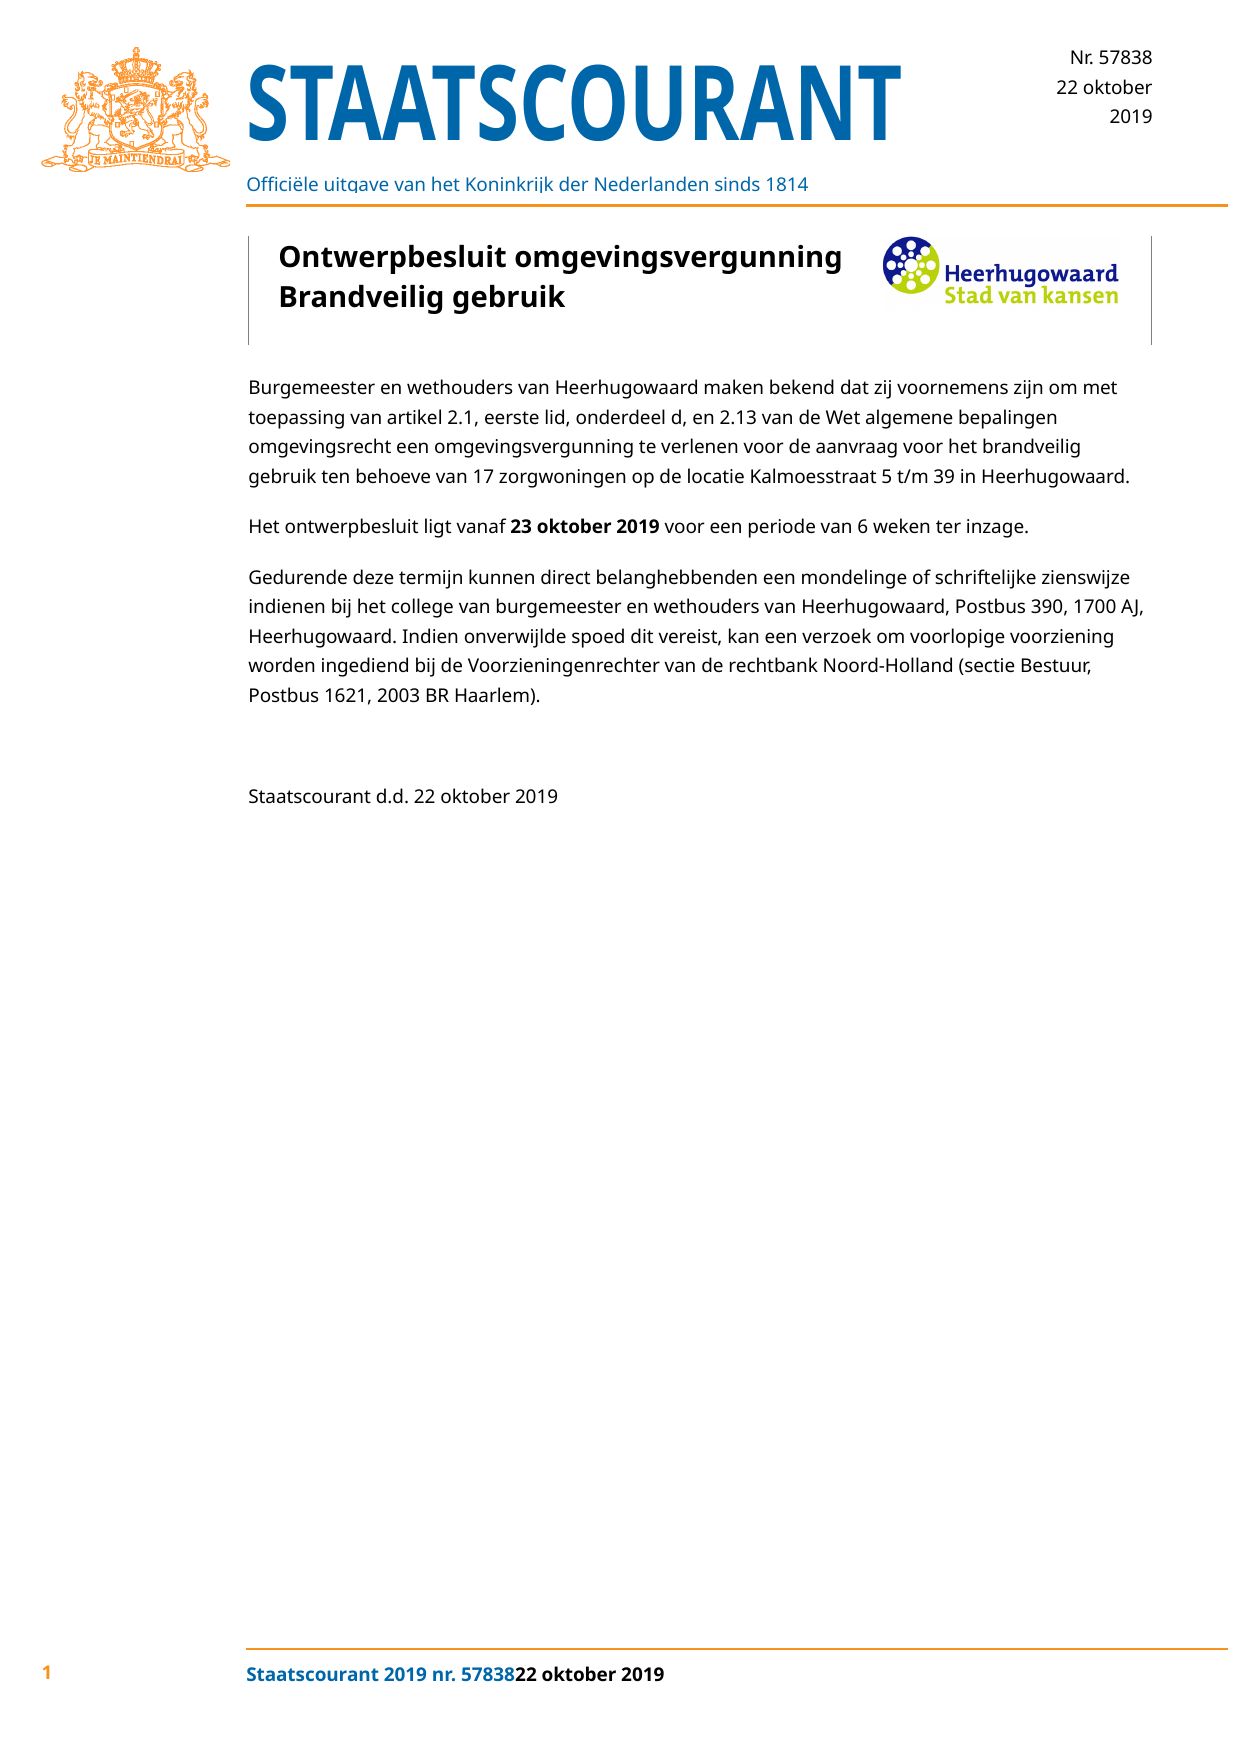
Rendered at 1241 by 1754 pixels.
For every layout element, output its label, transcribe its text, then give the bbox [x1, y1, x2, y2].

table_header [1119, 236, 1151, 309]
text Het ontwerpbesluit ligt vanaf 23 oktober 2019 voor een periode van 6 weken ter inzage. [248, 513, 1152, 539]
picture [882, 236, 1119, 310]
text Gedurende deze termijn kunnen direct belanghebbenden een mondelinge of schriftelijke zienswijze indienen bij het college van burgemeester en wethouders van Heerhugowaard, Postbus 390, 1700 AJ, Heerhugowaard. Indien onverwijlde spoed dit vereist, kan een verzoek om voorlopige voorziening worden ingediend bij de Voorzieningenrechter van de rechtbank Noord-Holland (sectie Bestuur, Postbus 1621, 2003 BR Haarlem). [248, 564, 1152, 708]
picture [41, 47, 231, 172]
table_header [850, 310, 1151, 345]
text Burgemeester en wethouders van Heerhugowaard maken bekend dat zij voornemens zijn om met toepassing van artikel 2.1, eerste lid, onderdeel d, en 2.13 van de Wet algemene bepalingen omgevingsrecht een omgevingsvergunning te verlenen voor de aanvraag voor het brandveilig gebruik ten behoeve van 17 zorgwoningen op de locatie Kalmoesstraat 5 t/m 39 in Heerhugowaard. [248, 374, 1152, 489]
table_header Ontwerpbesluit omgevingsvergunning Brandveilig gebruik [249, 236, 850, 345]
text Staatscourant d.d. 22 oktober 2019 [248, 783, 1152, 809]
table_header [850, 236, 882, 309]
